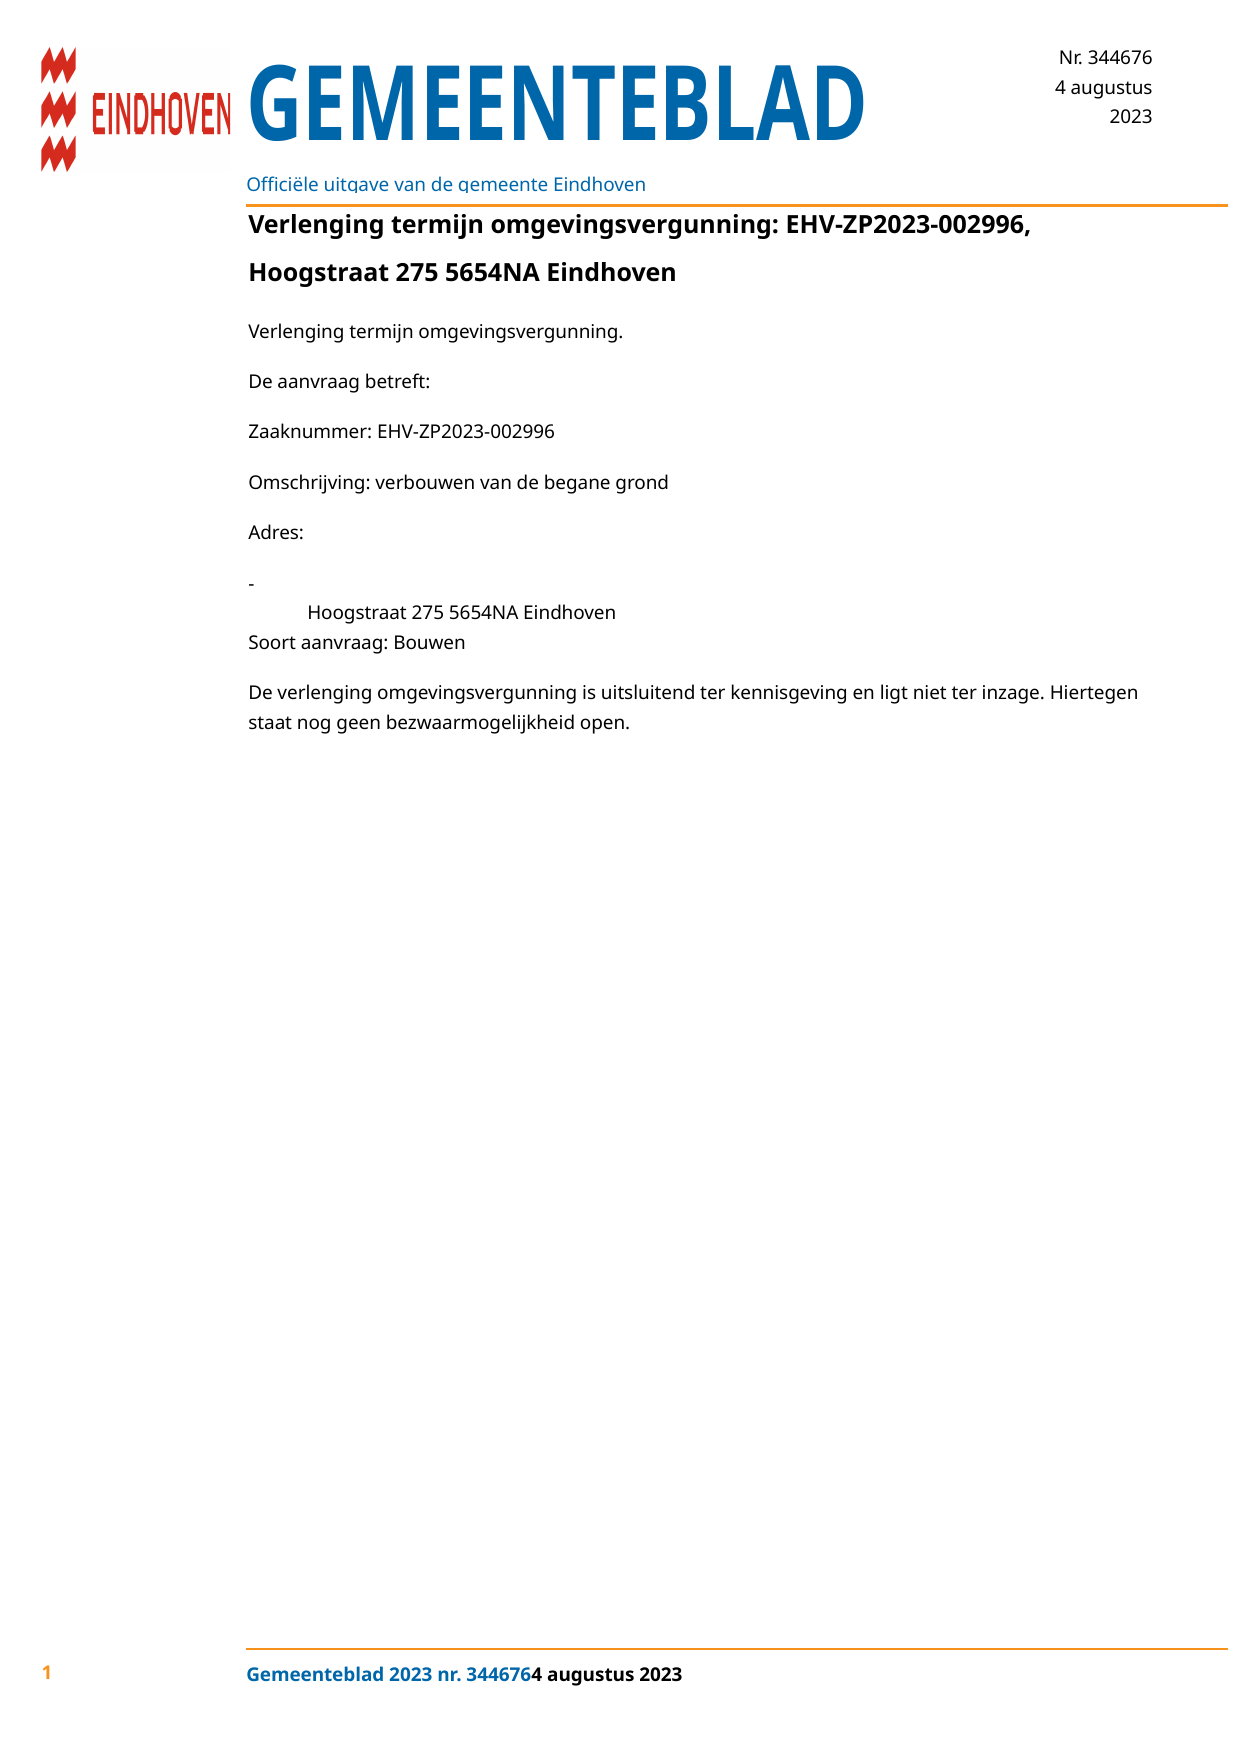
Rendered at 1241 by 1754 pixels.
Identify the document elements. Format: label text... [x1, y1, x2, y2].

picture [41, 47, 231, 172]
text Omschrijving: verbouwen van de begane grond [248, 469, 1152, 495]
text Zaaknummer: EHV-ZP2023-002996 [248, 419, 1152, 444]
text De verlenging omgevingsvergunning is uitsluitend ter kennisgeving en ligt niet ter inzage. Hiertegen staat nog geen bezwaarmogelijkheid open. [248, 679, 1152, 735]
text Adres: [248, 519, 1152, 545]
text Verlenging termijn omgevingsvergunning. [248, 318, 1152, 344]
text De aanvraag betreft: [248, 368, 1152, 394]
list Hoogstraat 275 5654NA Eindhoven [248, 599, 1152, 625]
text Soort aanvraag: Bouwen [248, 629, 1152, 655]
text Verlenging termijn omgevingsvergunning: EHV-ZP2023-002996, Hoogstraat 275 5654NA Eindhoven [248, 207, 1152, 288]
